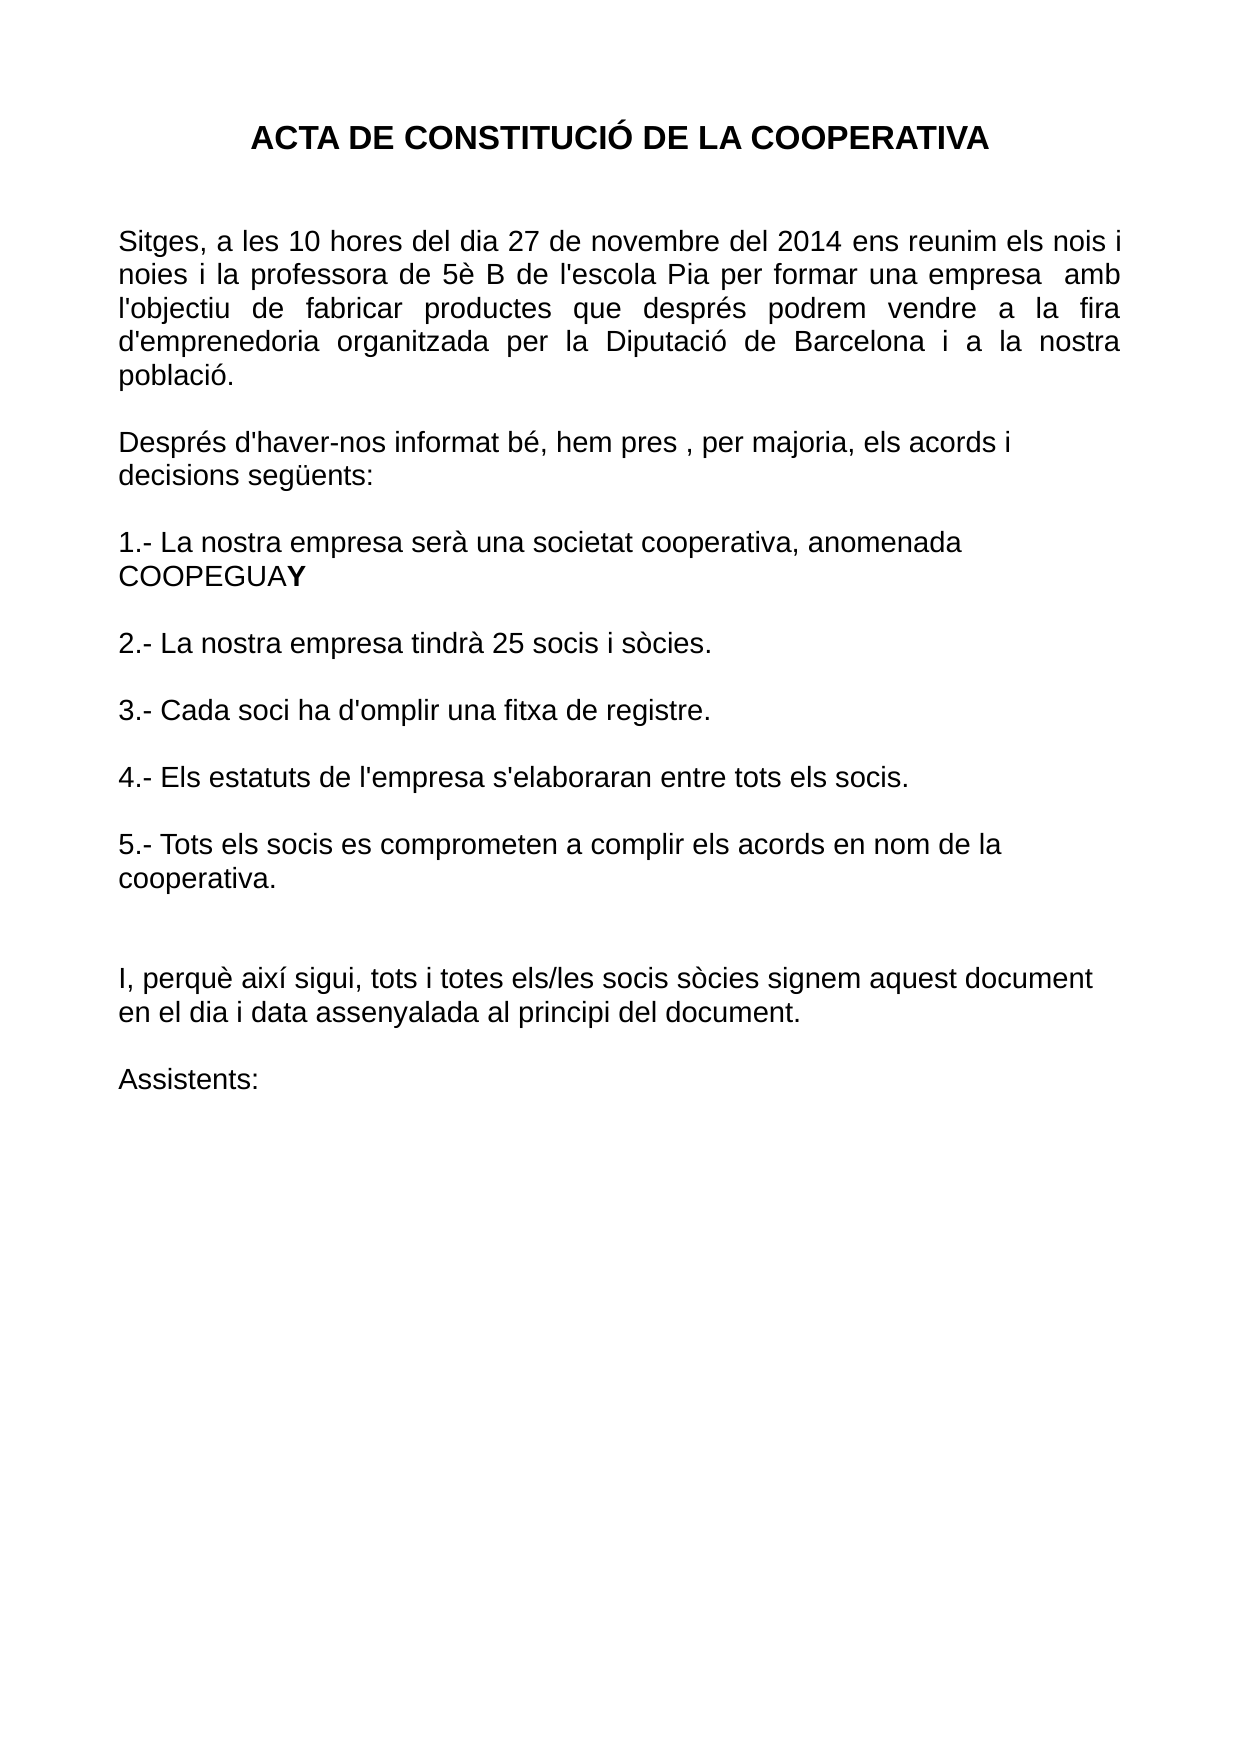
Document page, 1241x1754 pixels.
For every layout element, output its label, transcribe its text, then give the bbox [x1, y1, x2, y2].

text 1.- La nostra empresa serà una societat cooperativa, anomenada COOPEGUAY [118, 526, 1122, 593]
text Assistents: [118, 1062, 1122, 1096]
text 2.- La nostra empresa tindrà 25 socis i sòcies. [118, 626, 1122, 660]
text Després d'haver-nos informat bé, hem pres , per majoria, els acords i decisions següents: [118, 425, 1122, 492]
text ACTA DE CONSTITUCIÓ DE LA COOPERATIVA [118, 118, 1122, 157]
text 3.- Cada soci ha d'omplir una fitxa de registre. [118, 693, 1122, 727]
text 5.- Tots els socis es comprometen a complir els acords en nom de la cooperativa. [118, 827, 1122, 894]
text I, perquè així sigui, tots i totes els/les socis sòcies signem aquest document en el dia i data assenyalada al principi del document. [118, 962, 1122, 1029]
text Sitges, a les 10 hores del dia 27 de novembre del 2014 ens reunim els nois i noies i la professora de 5è B de l'escola Pia per formar una empresa amb l'objectiu de fabricar productes que després podrem vendre a la fira d'emprenedoria organitzada per la Diputació de Barcelona i a la nostra població. [118, 224, 1122, 391]
text 4.- Els estatuts de l'empresa s'elaboraran entre tots els socis. [118, 760, 1122, 794]
